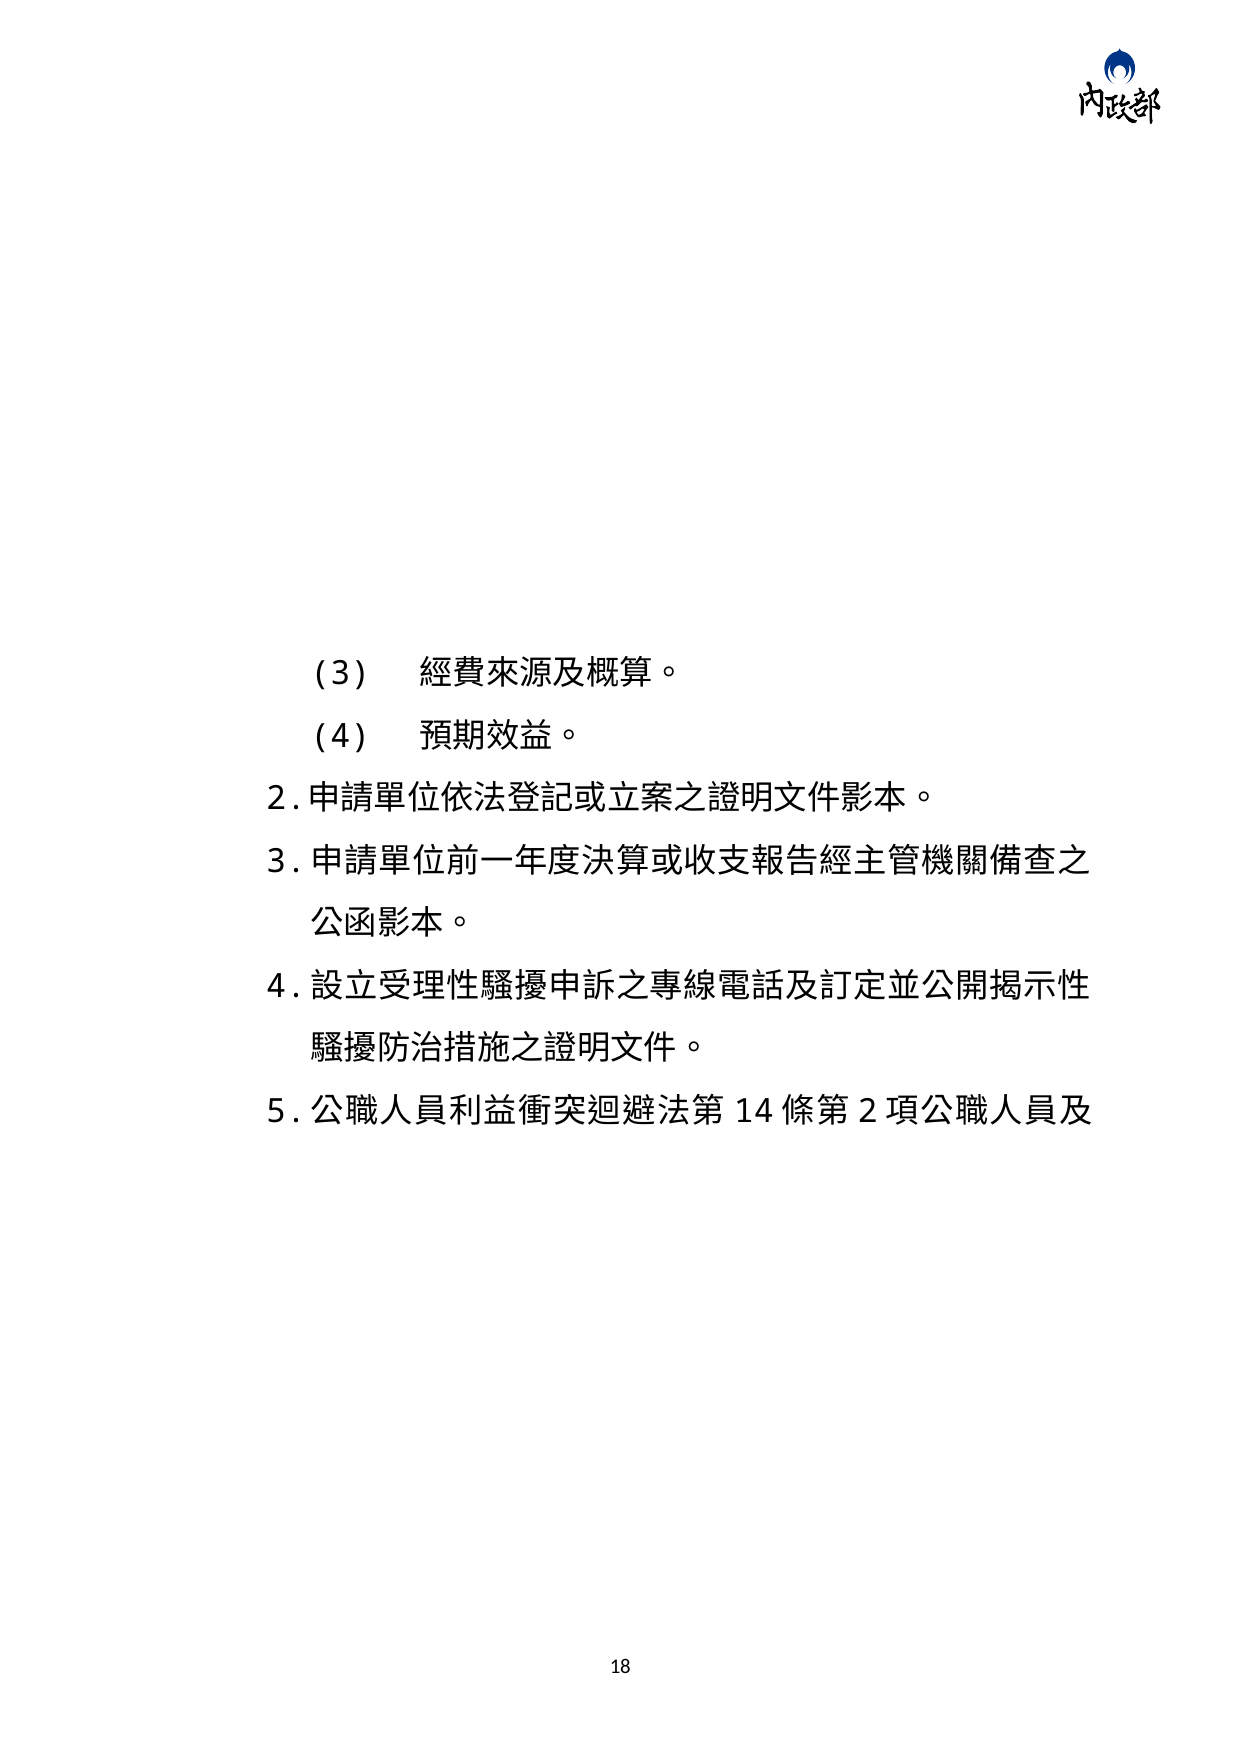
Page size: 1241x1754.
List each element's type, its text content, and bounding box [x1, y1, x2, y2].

list 公職人員利益衝突迴避法第14條第2項公職人員及 [266, 1066, 1093, 1128]
list 申請單位依法登記或立案之證明文件影本。 [207, 753, 1078, 816]
list 預期效益。 [310, 691, 1078, 753]
list 申請單位前一年度決算或收支報告經主管機關備查之公函影本。 [266, 816, 1093, 941]
list 設立受理性騷擾申訴之專線電話及訂定並公開揭示性騷擾防治措施之證明文件。 [266, 941, 1093, 1066]
list 經費來源及概算。 [310, 628, 1078, 691]
